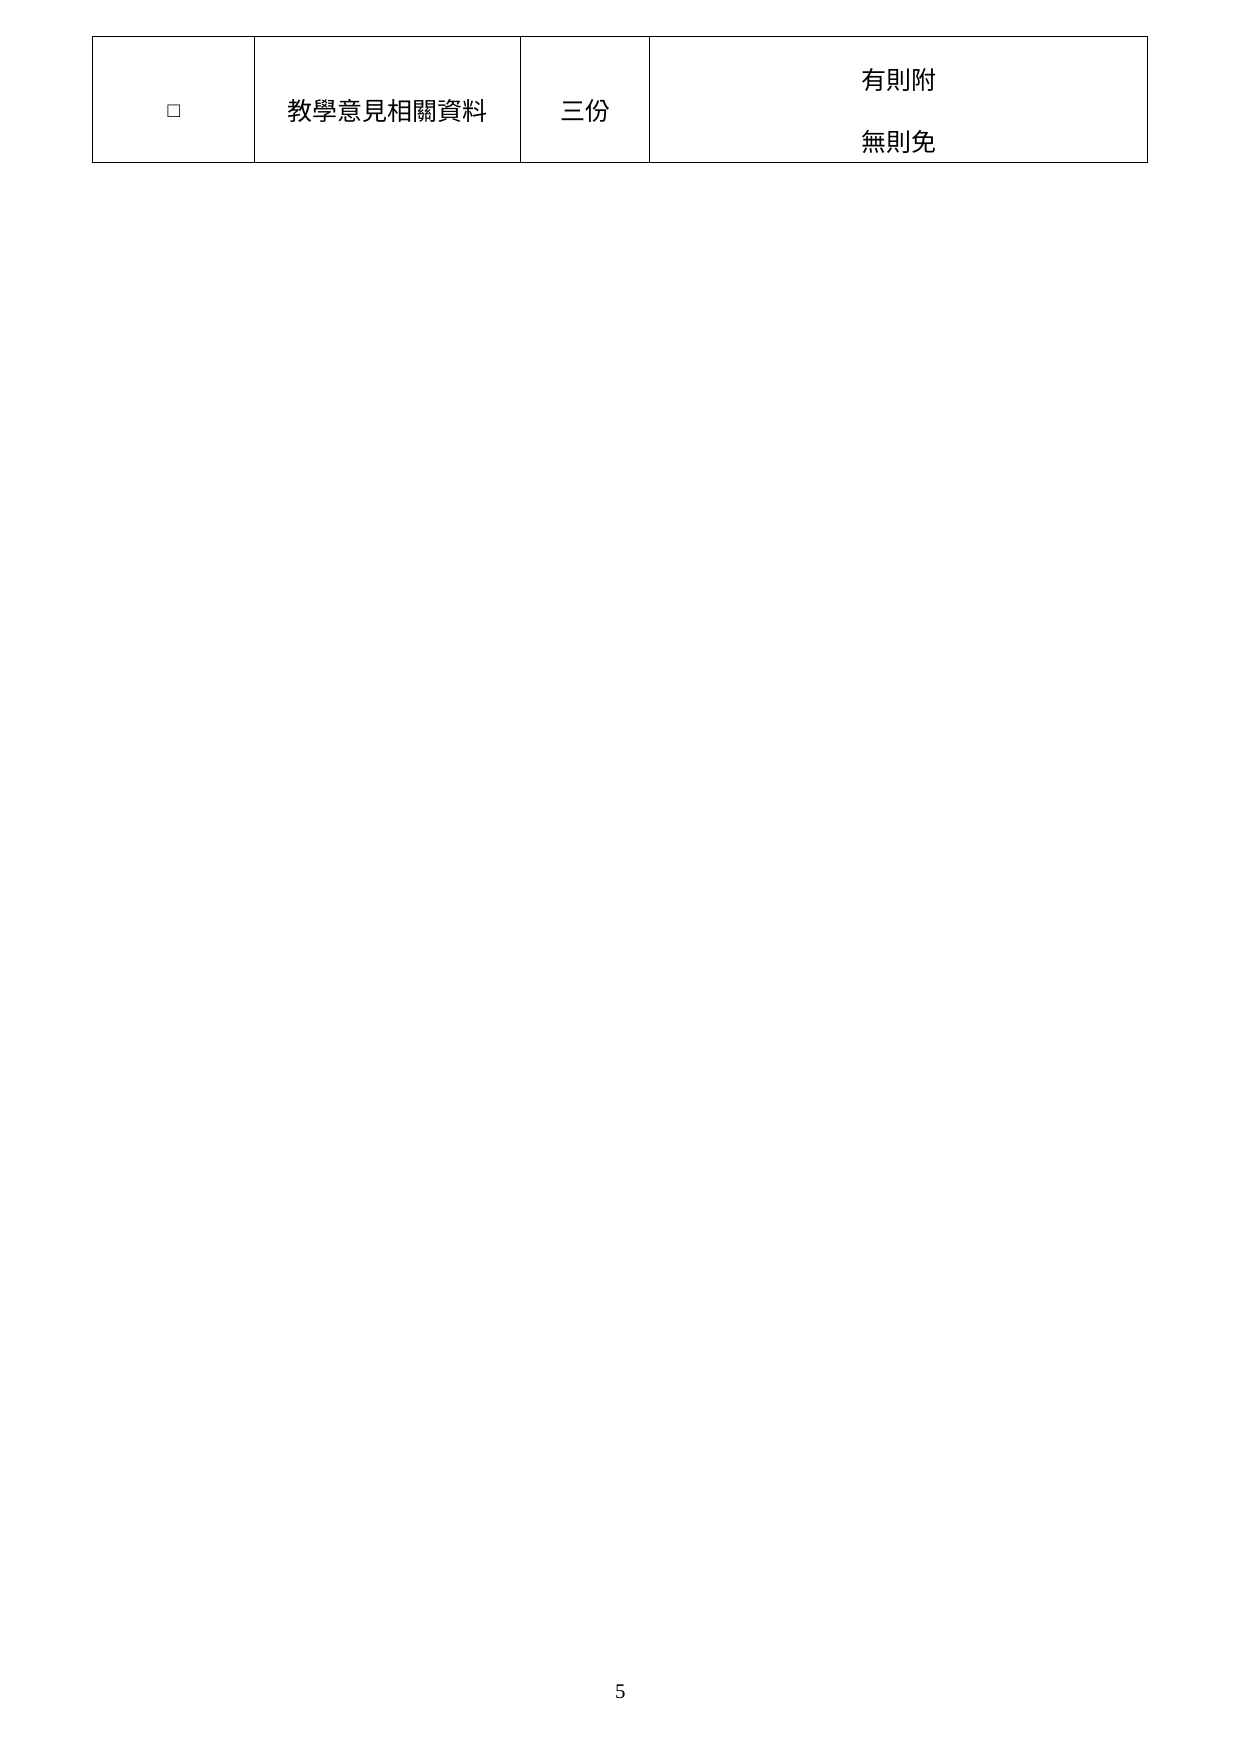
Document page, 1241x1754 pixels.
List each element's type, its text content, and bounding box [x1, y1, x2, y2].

table_cell 教學意見相關資料 [255, 37, 520, 162]
table_cell 有則附 無則免 [650, 37, 1147, 162]
table_cell 三份 [521, 37, 649, 162]
table_cell □ [93, 37, 254, 162]
